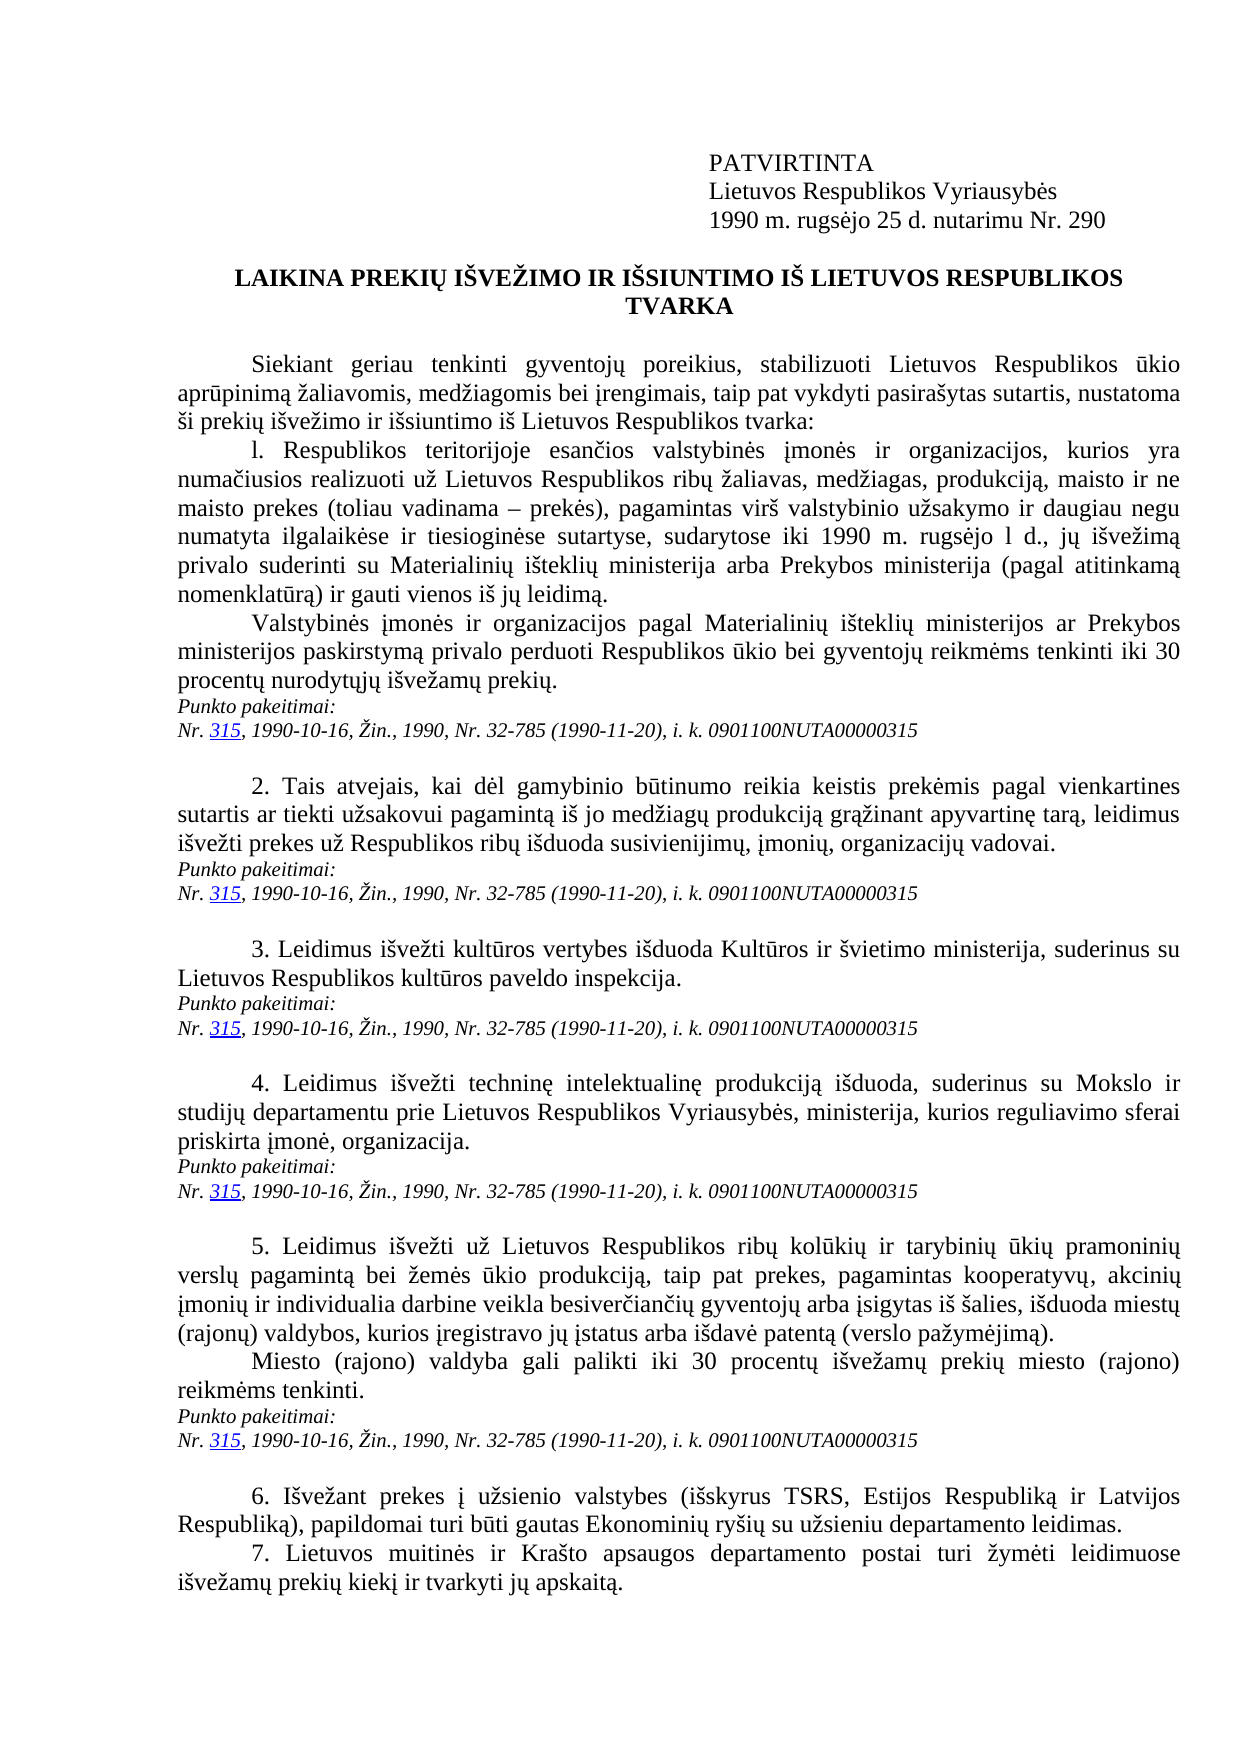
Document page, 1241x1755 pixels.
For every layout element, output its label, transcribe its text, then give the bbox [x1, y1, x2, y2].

text l. Respublikos teritorijoje esančios valstybinės įmonės ir organizacijos, kurios yra numačiusios realizuoti už Lietuvos Respublikos ribų žaliavas, medžiagas, produkciją, maisto ir ne maisto prekes (toliau vadinama – prekės), pagamintas virš valstybinio užsakymo ir daugiau negu numatyta ilgalaikėse ir tiesioginėse sutartyse, sudarytose iki 1990 m. rugsėjo l d., jų išvežimą privalo suderinti su Materialinių išteklių ministerija arba Prekybos ministerija (pagal atitinkamą nomenklatūrą) ir gauti vienos iš jų leidimą. [177, 435, 1181, 608]
text 4. Leidimus išvežti techninę intelektualinę produkciją išduoda, suderinus su Mokslo ir studijų departamentu prie Lietuvos Respublikos Vyriausybės, ministerija, kurios reguliavimo sferai priskirta įmonė, organizacija. [177, 1068, 1181, 1154]
text PATVIRTINTA [177, 148, 1181, 176]
text Lietuvos Respublikos Vyriausybės [177, 176, 1181, 205]
text 1990 m. rugsėjo 25 d. nutarimu Nr. 290 [177, 205, 1181, 234]
text 7. Lietuvos muitinės ir Krašto apsaugos departamento postai turi žymėti leidimuose išvežamų prekių kiekį ir tvarkyti jų apskaitą. [177, 1538, 1181, 1596]
text Nr. 315, 1990-10-16, Žin., 1990, Nr. 32-785 (1990-11-20), i. k. 0901100NUTA00000315 [177, 881, 1181, 905]
text Punkto pakeitimai: [177, 1154, 1181, 1178]
text 5. Leidimus išvežti už Lietuvos Respublikos ribų kolūkių ir tarybinių ūkių pramoninių verslų pagamintą bei žemės ūkio produkciją, taip pat prekes, pagamintas kooperatyvų, akcinių įmonių ir individualia darbine veikla besiverčiančių gyventojų arba įsigytas iš šalies, išduoda miestų (rajonų) valdybos, kurios įregistravo jų įstatus arba išdavė patentą (verslo pažymėjimą). [177, 1231, 1181, 1346]
text Nr. 315, 1990-10-16, Žin., 1990, Nr. 32-785 (1990-11-20), i. k. 0901100NUTA00000315 [177, 1015, 1181, 1039]
text Nr. 315, 1990-10-16, Žin., 1990, Nr. 32-785 (1990-11-20), i. k. 0901100NUTA00000315 [177, 718, 1181, 742]
text Valstybinės įmonės ir organizacijos pagal Materialinių išteklių ministerijos ar Prekybos ministerijos paskirstymą privalo perduoti Respublikos ūkio bei gyventojų reikmėms tenkinti iki 30 procentų nurodytųjų išvežamų prekių. [177, 608, 1181, 694]
text 6. Išvežant prekes į užsienio valstybes (išskyrus TSRS, Estijos Respubliką ir Latvijos Respubliką), papildomai turi būti gautas Ekonominių ryšių su užsieniu departamento leidimas. [177, 1481, 1181, 1538]
text Miesto (rajono) valdyba gali palikti iki 30 procentų išvežamų prekių miesto (rajono) reikmėms tenkinti. [177, 1346, 1181, 1404]
text 2. Tais atvejais, kai dėl gamybinio būtinumo reikia keistis prekėmis pagal vienkartines sutartis ar tiekti užsakovui pagamintą iš jo medžiagų produkciją grąžinant apyvartinę tarą, leidimus išvežti prekes už Respublikos ribų išduoda susivienijimų, įmonių, organizacijų vadovai. [177, 771, 1181, 857]
text Siekiant geriau tenkinti gyventojų poreikius, stabilizuoti Lietuvos Respublikos ūkio aprūpinimą žaliavomis, medžiagomis bei įrengimais, taip pat vykdyti pasirašytas sutartis, nustatoma ši prekių išvežimo ir išsiuntimo iš Lietuvos Respublikos tvarka: [177, 349, 1181, 435]
text 3. Leidimus išvežti kultūros vertybes išduoda Kultūros ir švietimo ministerija, suderinus su Lietuvos Respublikos kultūros paveldo inspekcija. [177, 934, 1181, 991]
text Punkto pakeitimai: [177, 857, 1181, 881]
text Nr. 315, 1990-10-16, Žin., 1990, Nr. 32-785 (1990-11-20), i. k. 0901100NUTA00000315 [177, 1428, 1181, 1452]
text Punkto pakeitimai: [177, 1404, 1181, 1428]
text Laikina prekių išvežimo ir išsiuntimo iš Lietuvos Respublikos tvarka [177, 263, 1181, 320]
text Punkto pakeitimai: [177, 991, 1181, 1015]
text Punkto pakeitimai: [177, 694, 1181, 718]
text Nr. 315, 1990-10-16, Žin., 1990, Nr. 32-785 (1990-11-20), i. k. 0901100NUTA00000315 [177, 1178, 1181, 1203]
